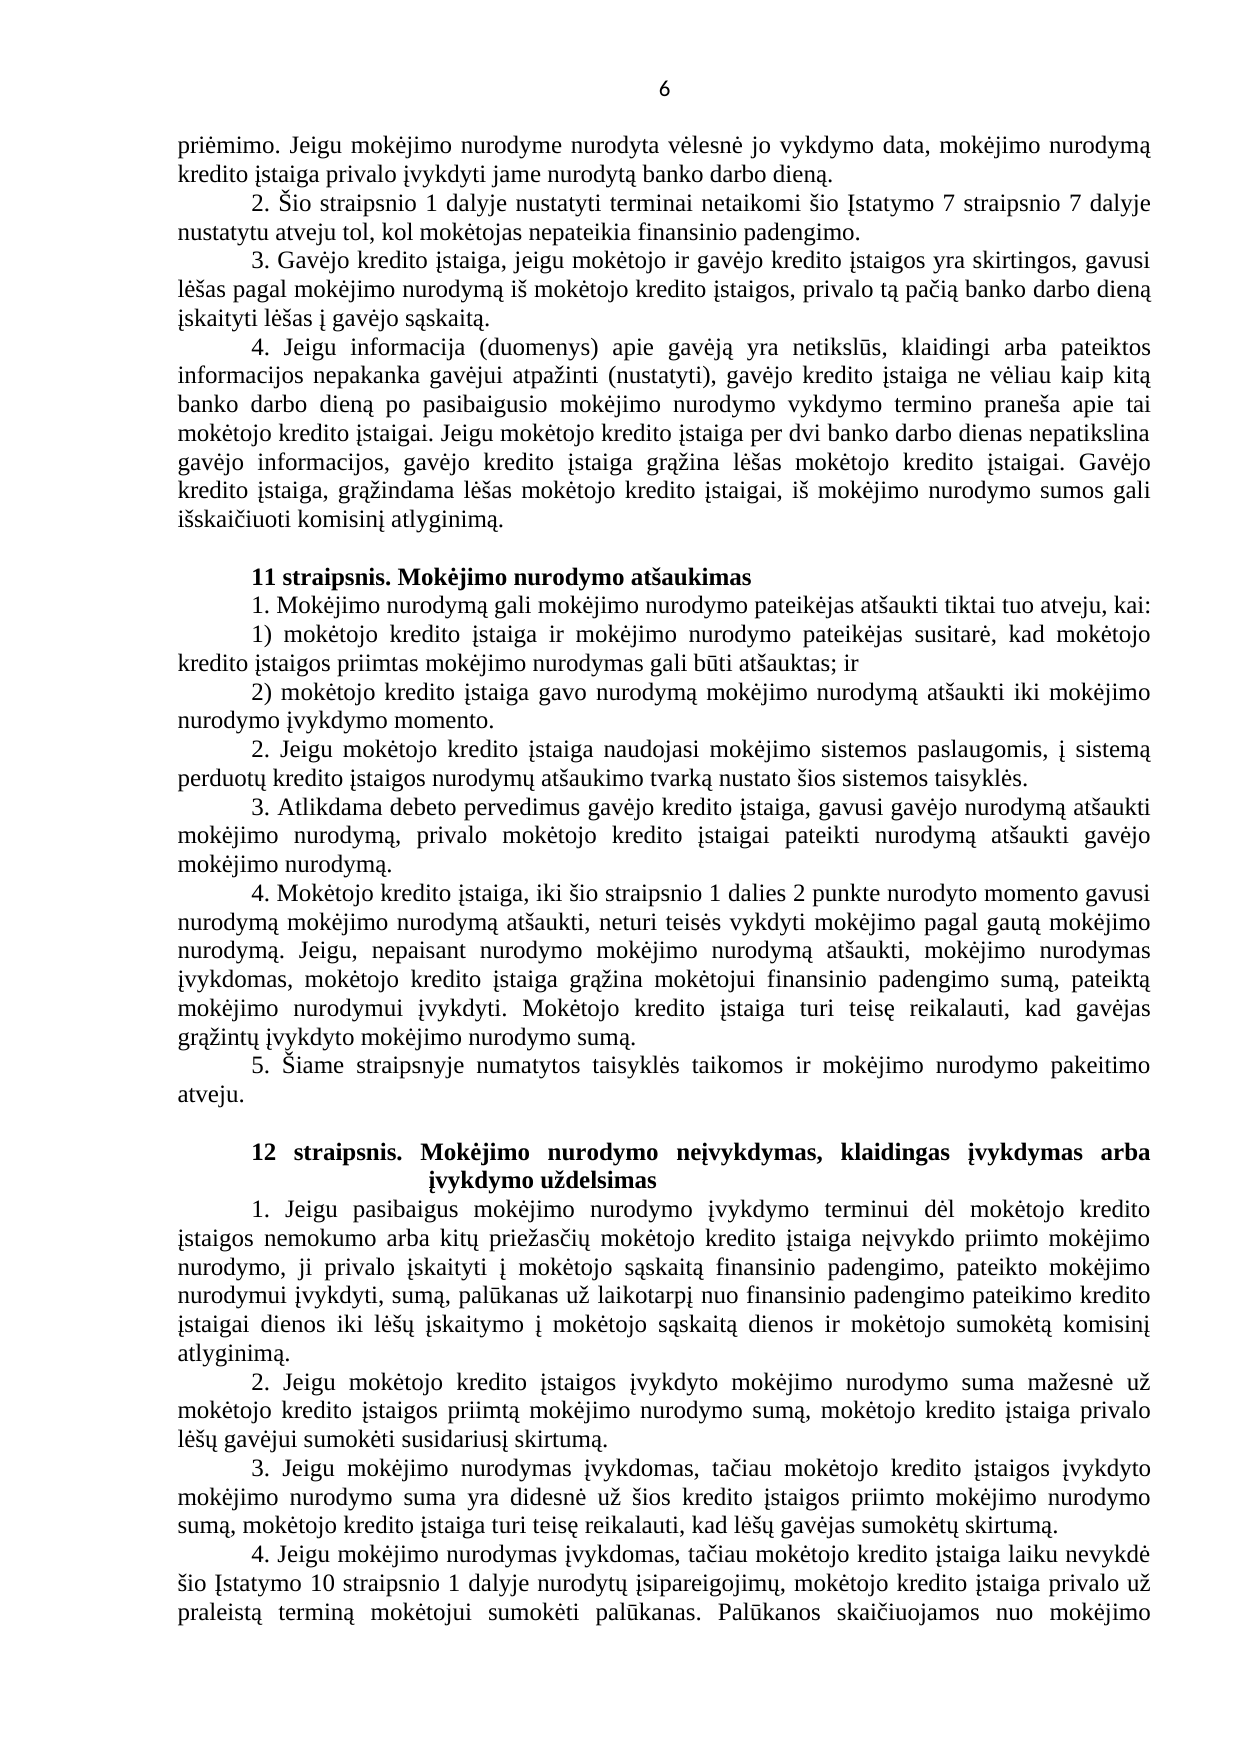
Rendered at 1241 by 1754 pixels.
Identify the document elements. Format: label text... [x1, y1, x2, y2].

text 4. Jeigu informacija (duomenys) apie gavėją yra netikslūs, klaidingi arba pateiktos informacijos nepakanka gavėjui atpažinti (nustatyti), gavėjo kredito įstaiga ne vėliau kaip kitą banko darbo dieną po pasibaigusio mokėjimo nurodymo vykdymo termino praneša apie tai mokėtojo kredito įstaigai. Jeigu mokėtojo kredito įstaiga per dvi banko darbo dienas nepatikslina gavėjo informacijos, gavėjo kredito įstaiga grąžina lėšas mokėtojo kredito įstaigai. Gavėjo kredito įstaiga, grąžindama lėšas mokėtojo kredito įstaigai, iš mokėjimo nurodymo sumos gali išskaičiuoti komisinį atlyginimą. [177, 332, 1152, 533]
subtitle 11 straipsnis. Mokėjimo nurodymo atšaukimas [177, 562, 1152, 591]
text 3. Jeigu mokėjimo nurodymas įvykdomas, tačiau mokėtojo kredito įstaigos įvykdyto mokėjimo nurodymo suma yra didesnė už šios kredito įstaigos priimto mokėjimo nurodymo sumą, mokėtojo kredito įstaiga turi teisę reikalauti, kad lėšų gavėjas sumokėtų skirtumą. [177, 1453, 1152, 1539]
text 1. Jeigu pasibaigus mokėjimo nurodymo įvykdymo terminui dėl mokėtojo kredito įstaigos nemokumo arba kitų priežasčių mokėtojo kredito įstaiga neįvykdo priimto mokėjimo nurodymo, ji privalo įskaityti į mokėtojo sąskaitą finansinio padengimo, pateikto mokėjimo nurodymui įvykdyti, sumą, palūkanas už laikotarpį nuo finansinio padengimo pateikimo kredito įstaigai dienos iki lėšų įskaitymo į mokėtojo sąskaitą dienos ir mokėtojo sumokėtą komisinį atlyginimą. [177, 1194, 1152, 1367]
text 2) mokėtojo kredito įstaiga gavo nurodymą mokėjimo nurodymą atšaukti iki mokėjimo nurodymo įvykdymo momento. [177, 677, 1152, 734]
text 3. Gavėjo kredito įstaiga, jeigu mokėtojo ir gavėjo kredito įstaigos yra skirtingos, gavusi lėšas pagal mokėjimo nurodymą iš mokėtojo kredito įstaigos, privalo tą pačią banko darbo dieną įskaityti lėšas į gavėjo sąskaitą. [177, 246, 1152, 332]
text 5. Šiame straipsnyje numatytos taisyklės taikomos ir mokėjimo nurodymo pakeitimo atveju. [177, 1051, 1152, 1108]
text 4. Jeigu mokėjimo nurodymas įvykdomas, tačiau mokėtojo kredito įstaiga laiku nevykdė šio Įstatymo 10 straipsnio 1 dalyje nurodytų įsipareigojimų, mokėtojo kredito įstaiga privalo už praleistą terminą mokėtojui sumokėti palūkanas. Palūkanos skaičiuojamos nuo mokėjimo [177, 1539, 1152, 1626]
text 2. Jeigu mokėtojo kredito įstaigos įvykdyto mokėjimo nurodymo suma mažesnė už mokėtojo kredito įstaigos priimtą mokėjimo nurodymo sumą, mokėtojo kredito įstaiga privalo lėšų gavėjui sumokėti susidariusį skirtumą. [177, 1367, 1152, 1453]
text priėmimo. Jeigu mokėjimo nurodyme nurodyta vėlesnė jo vykdymo data, mokėjimo nurodymą kredito įstaiga privalo įvykdyti jame nurodytą banko darbo dieną. [177, 131, 1152, 188]
text 1. Mokėjimo nurodymą gali mokėjimo nurodymo pateikėjas atšaukti tiktai tuo atveju, kai: [177, 591, 1152, 619]
text 2. Šio straipsnio 1 dalyje nustatyti terminai netaikomi šio Įstatymo 7 straipsnio 7 dalyje nustatytu atveju tol, kol mokėtojas nepateikia finansinio padengimo. [177, 188, 1152, 246]
text 3. Atlikdama debeto pervedimus gavėjo kredito įstaiga, gavusi gavėjo nurodymą atšaukti mokėjimo nurodymą, privalo mokėtojo kredito įstaigai pateikti nurodymą atšaukti gavėjo mokėjimo nurodymą. [177, 792, 1152, 878]
text 2. Jeigu mokėtojo kredito įstaiga naudojasi mokėjimo sistemos paslaugomis, į sistemą perduotų kredito įstaigos nurodymų atšaukimo tvarką nustato šios sistemos taisyklės. [177, 734, 1152, 792]
text 12 straipsnis. Mokėjimo nurodymo neįvykdymas, klaidingas įvykdymas arba įvykdymo uždelsimas [251, 1137, 1152, 1194]
text 1) mokėtojo kredito įstaiga ir mokėjimo nurodymo pateikėjas susitarė, kad mokėtojo kredito įstaigos priimtas mokėjimo nurodymas gali būti atšauktas; ir [177, 619, 1152, 677]
text 4. Mokėtojo kredito įstaiga, iki šio straipsnio 1 dalies 2 punkte nurodyto momento gavusi nurodymą mokėjimo nurodymą atšaukti, neturi teisės vykdyti mokėjimo pagal gautą mokėjimo nurodymą. Jeigu, nepaisant nurodymo mokėjimo nurodymą atšaukti, mokėjimo nurodymas įvykdomas, mokėtojo kredito įstaiga grąžina mokėtojui finansinio padengimo sumą, pateiktą mokėjimo nurodymui įvykdyti. Mokėtojo kredito įstaiga turi teisę reikalauti, kad gavėjas grąžintų įvykdyto mokėjimo nurodymo sumą. [177, 878, 1152, 1051]
